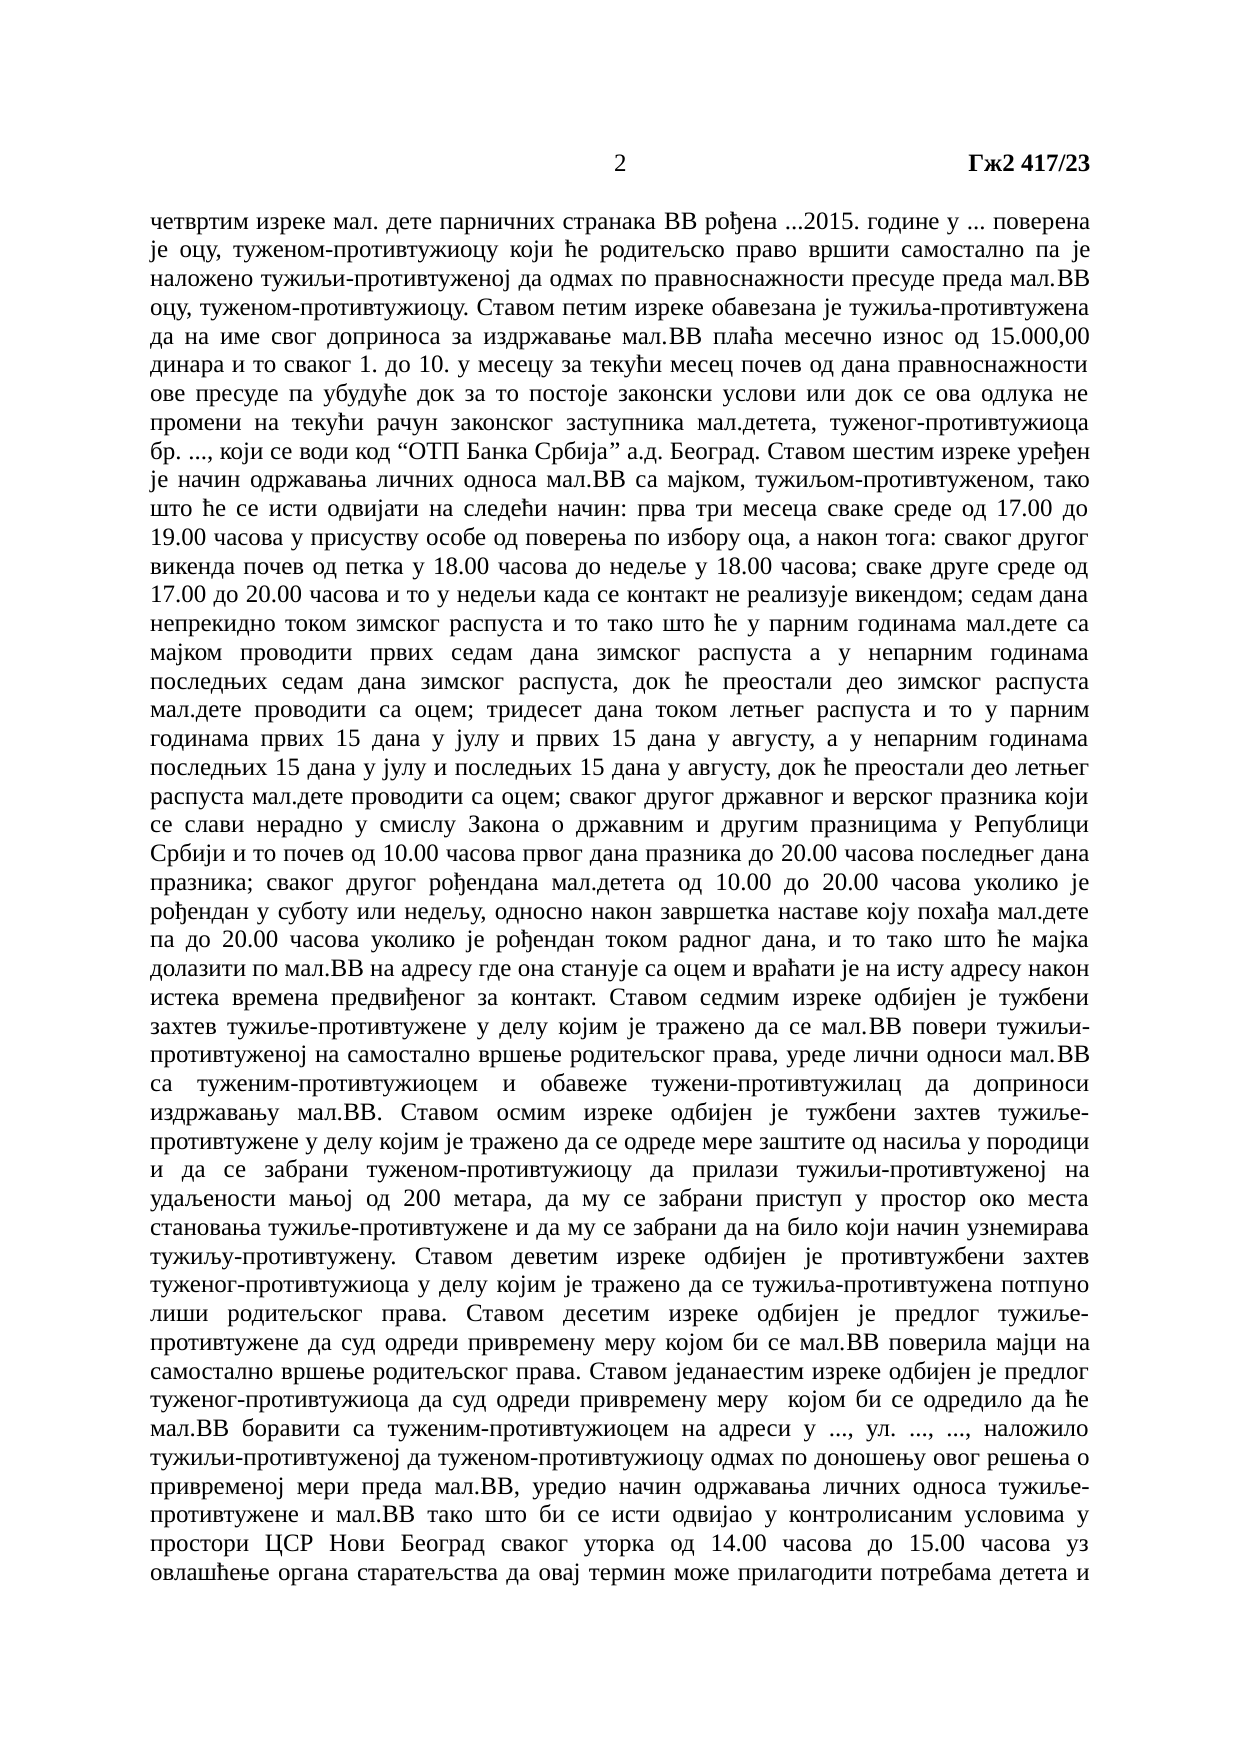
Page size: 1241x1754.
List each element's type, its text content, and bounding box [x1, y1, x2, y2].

text четвртим изреке мал. дете парничних странака ВВ рођена ...2015. године у ... поверена је оцу, туженом-противтужиоцу који ће родитељско право вршити самостално па је наложено тужиљи-противтуженој да одмах по правноснажности пресуде преда мал.ВВ оцу, туженом-противтужиоцу. Ставом петим изреке обавезана је тужиља-противтужена да на име свог доприноса за издржавање мал.ВВ плаћа месечно износ од 15.000,00 динара и то сваког 1. до 10. у месецу за текући месец почев од дана правноснажности ове пресуде па убудуће док за то постоје законски услови или док се ова одлука не промени на текући рачун законског заступника мал.детета, туженог-противтужиоца бр. ..., који се води код “ОТП Банка Србија” а.д. Београд. Ставом шестим изреке уређен је начин одржавања личних односа мал.ВВ са мајком, тужиљом-противтуженом, тако што ће се исти одвијати на следећи начин: прва три месеца сваке среде од 17.00 до 19.00 часова у присуству особе од поверења по избору оца, а након тога: сваког другог викенда почев од петка у 18.00 часова до недеље у 18.00 часова; сваке друге среде од 17.00 до 20.00 часова и то у недељи када се контакт не реализује викендом; седам дана непрекидно током зимског распуста и то тако што ће у парним годинама мал.дете са мајком проводити првих седам дана зимског распуста а у непарним годинама последњих седам дана зимског распуста, док ће преостали део зимског распуста мал.дете проводити са оцем; тридесет дана током летњег распуста и то у парним годинама првих 15 дана у јулу и првих 15 дана у августу, а у непарним годинама последњих 15 дана у јулу и последњих 15 дана у августу, док ће преостали део летњег распуста мал.дете проводити са оцем; сваког другог државног и верског празника који се слави нерадно у смислу Закона о државним и другим празницима у Републици Србији и то почев од 10.00 часова првог дана празника до 20.00 часова последњег дана празника; сваког другог рођендана мал.детета од 10.00 до 20.00 часова уколико је рођендан у суботу или недељу, односно након завршетка наставе коју похађа мал.дете па до 20.00 часова уколико је рођендан током радног дана, и то тако што ће мајка долазити по мал.ВВ на адресу где она станује са оцем и враћати је на исту адресу након истека времена предвиђеног за контакт. Ставом седмим изреке одбијен је тужбени захтев тужиље-противтужене у делу којим је тражено да се мал.ВВ повери тужиљи-противтуженој на самостално вршење родитељског права, уреде лични односи мал.ВВ са туженим-противтужиоцем и обавеже тужени-противтужилац да доприноси издржавању мал.ВВ. Ставом осмим изреке одбијен је тужбени захтев тужиље-противтужене у делу којим је тражено да се одреде мере заштите од насиља у породици и да се забрани туженом-противтужиоцу да прилази тужиљи-противтуженој на удаљености мањој од 200 метара, да му се забрани приступ у простор око места становања тужиље-противтужене и да му се забрани да на било који начин узнемирава тужиљу-противтужену. Ставом деветим изреке одбијен је противтужбени захтев туженог-противтужиоца у делу којим је тражено да се тужиља-противтужена потпуно лиши родитељског права. Ставом десетим изреке одбијен је предлог тужиље-противтужене да суд одреди привремену меру којом би се мал.ВВ поверила мајци на самостално вршење родитељског права. Ставом једанаестим изреке одбијен је предлог туженог-противтужиоца да суд одреди привремену меру којом би се одредило да ће мал.ВВ боравити са туженим-противтужиоцем на адреси у ..., ул. ..., ..., наложило тужиљи-противтуженој да туженом-противтужиоцу одмах по доношењу овог решења о привременој мери преда мал.ВВ, уредио начин одржавања личних односа тужиље-противтужене и мал.ВВ тако што би се исти одвијао у контролисаним условима у простори ЦСР Нови Београд сваког уторка од 14.00 часова до 15.00 часова уз овлашћење органа старатељства да овај термин може прилагодити потребама детета и [150, 206, 1090, 1586]
